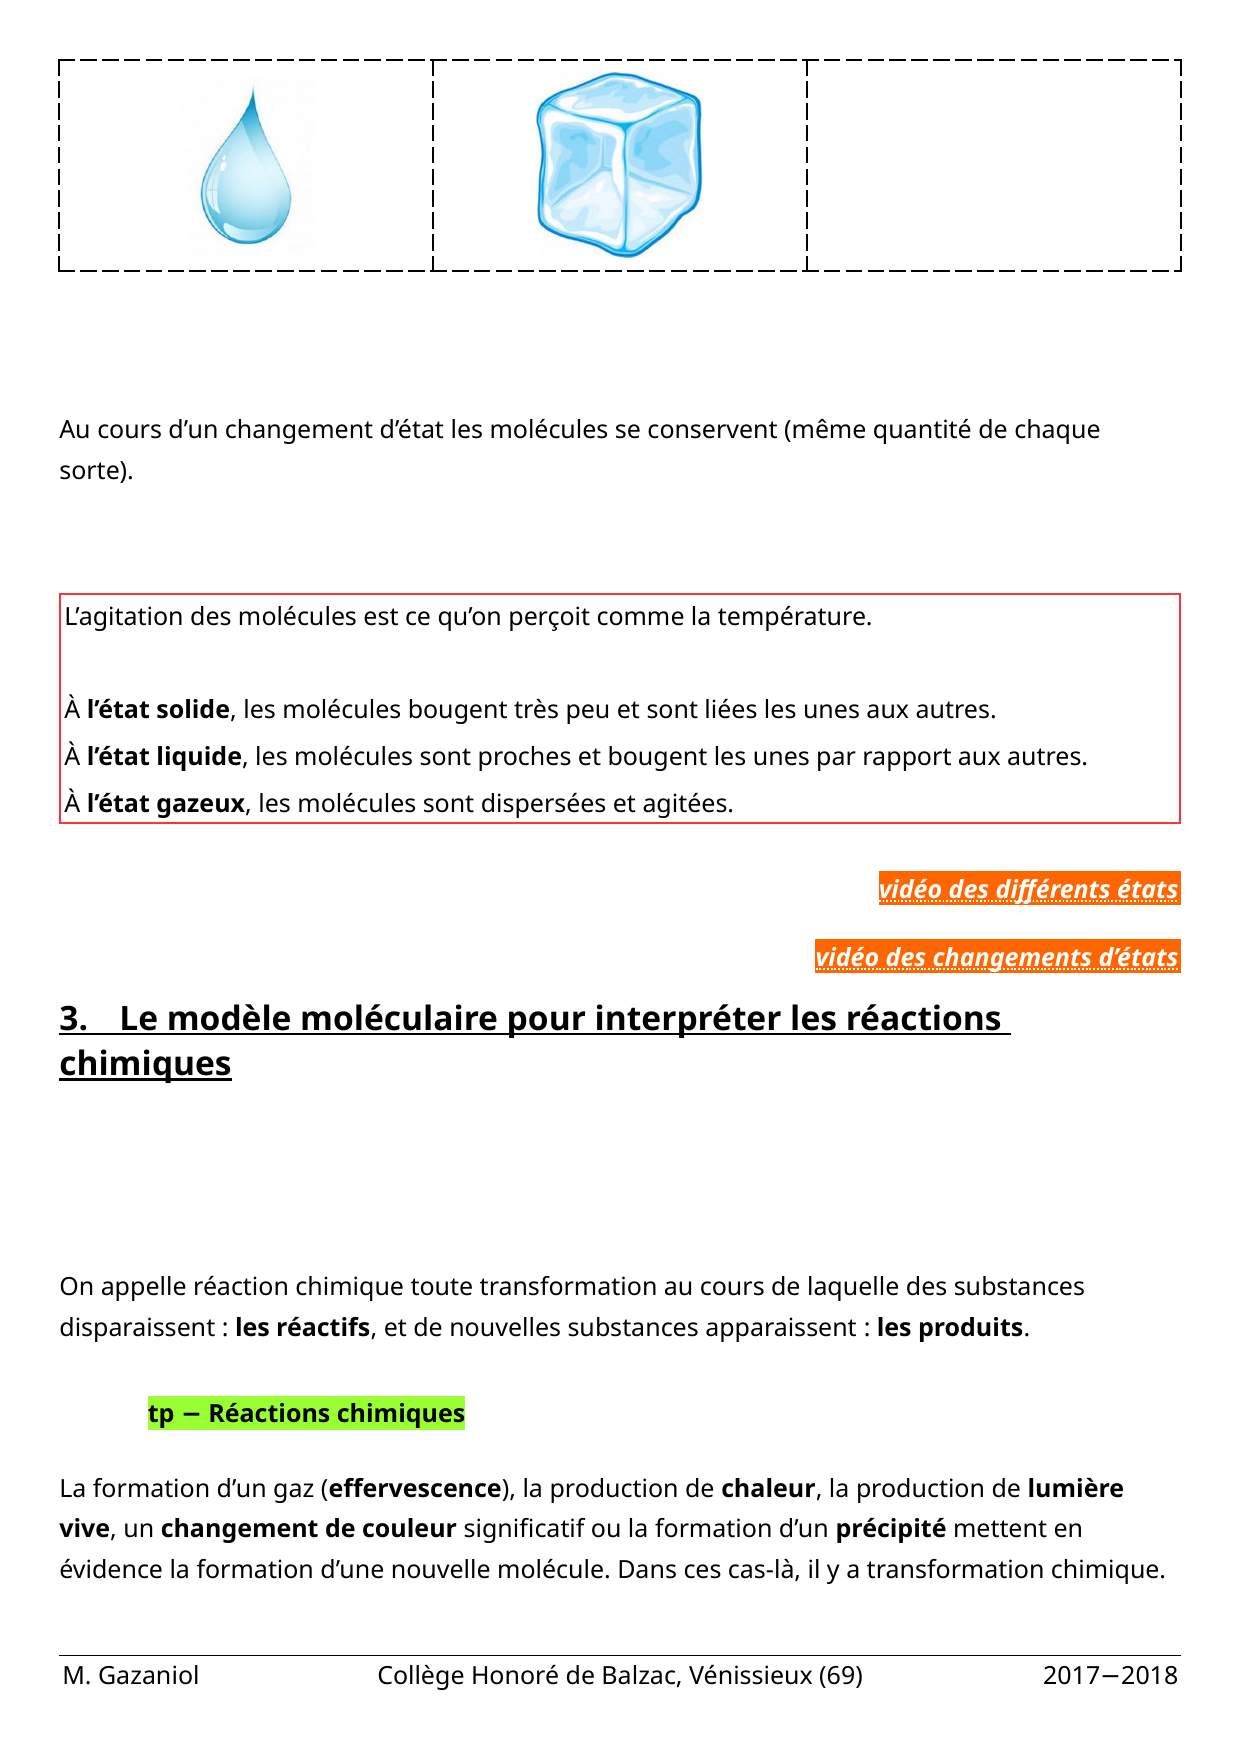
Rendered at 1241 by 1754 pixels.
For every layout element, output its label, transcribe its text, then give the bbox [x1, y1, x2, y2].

text La formation d’un gaz (effervescence), la production de chaleur, la production de lumière vive, un changement de couleur significatif ou la formation d’un précipité mettent en évidence la formation d’une nouvelle molécule. Dans ces cas-là, il y a transformation chimique. [59, 1470, 1181, 1586]
table_cell [59, 59, 433, 270]
table_cell [433, 59, 807, 270]
table_cell [807, 59, 1181, 270]
picture [177, 75, 315, 256]
text On appelle réaction chimique toute transformation au cours de laquelle des substances disparaissent : les réactifs, et de nouvelles substances apparaissent : les produits. [59, 1268, 1181, 1343]
text vidéo des différents états [35, 871, 879, 905]
text Au cours d’un changement d’état les molécules se conservent (même quantité de chaque sorte). [59, 412, 1181, 487]
text À l’état liquide, les molécules sont proches et bougent les unes par rapport aux autres. [61, 734, 1179, 773]
text tp − Réactions chimiques [465, 1396, 1181, 1430]
text À l’état solide, les molécules bougent très peu et sont liées les unes aux autres. [61, 687, 1179, 726]
subtitle Le modèle moléculaire pour interpréter les réactions chimiques [59, 994, 1181, 1086]
text À l’état gazeux, les molécules sont dispersées et agitées. [61, 780, 1179, 822]
text L’agitation des molécules est ce qu’on perçoit comme la température. [61, 595, 1179, 632]
text vidéo des changements d’états [35, 939, 815, 973]
picture [536, 72, 704, 258]
